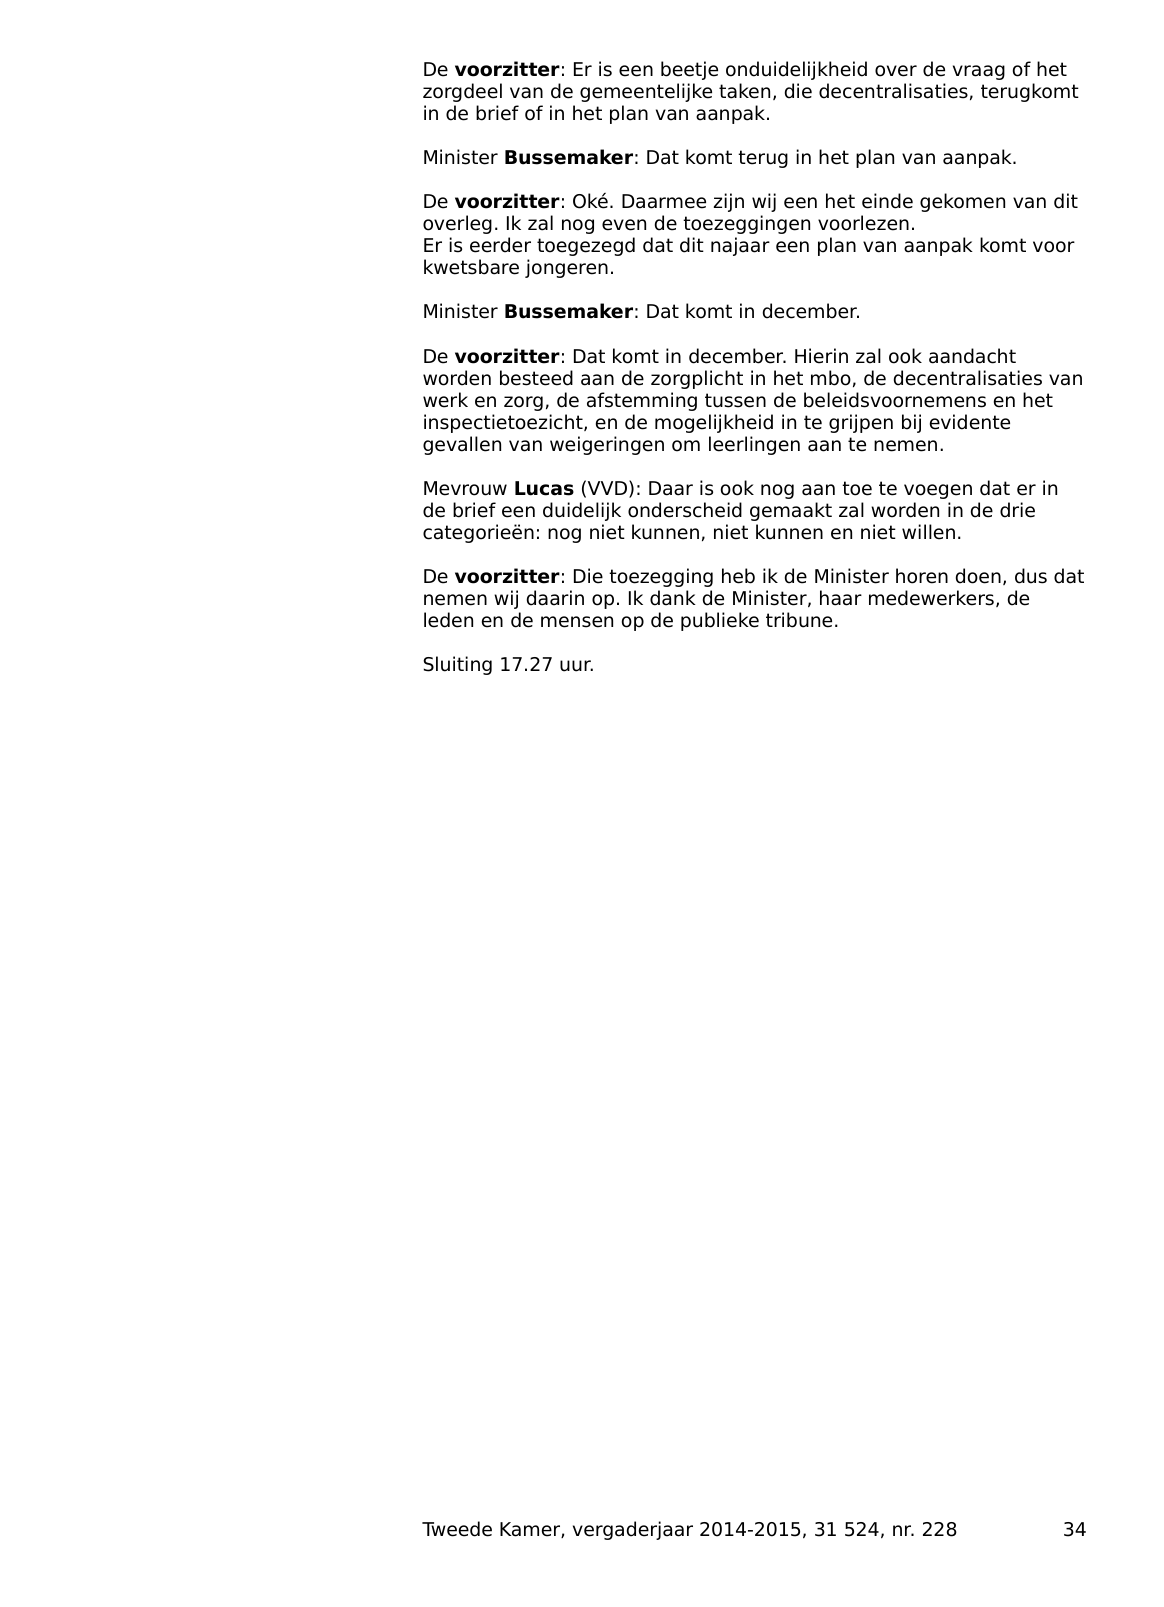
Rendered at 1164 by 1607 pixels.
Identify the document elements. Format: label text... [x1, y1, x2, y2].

text De voorzitter: Er is een beetje onduidelijkheid over de vraag of het zorgdeel van de gemeentelijke taken, die decentralisaties, terugkomt in de brief of in het plan van aanpak. [422, 59, 1087, 125]
text Sluiting 17.27 uur. [422, 654, 1087, 676]
text Minister Bussemaker: Dat komt in december. [422, 301, 1087, 323]
text Er is eerder toegezegd dat dit najaar een plan van aanpak komt voor kwetsbare jongeren. [422, 235, 1087, 279]
text De voorzitter: Dat komt in december. Hierin zal ook aandacht worden besteed aan de zorgplicht in het mbo, de decentralisaties van werk en zorg, de afstemming tussen de beleidsvoornemens en het inspectietoezicht, en de mogelijkheid in te grijpen bij evidente gevallen van weigeringen om leerlingen aan te nemen. [422, 346, 1087, 456]
text De voorzitter: Die toezegging heb ik de Minister horen doen, dus dat nemen wij daarin op. Ik dank de Minister, haar medewerkers, de leden en de mensen op de publieke tribune. [422, 566, 1087, 632]
text Mevrouw Lucas (VVD): Daar is ook nog aan toe te voegen dat er in de brief een duidelijk onderscheid gemaakt zal worden in de drie categorieën: nog niet kunnen, niet kunnen en niet willen. [422, 478, 1087, 544]
text Minister Bussemaker: Dat komt terug in het plan van aanpak. [422, 147, 1087, 169]
text De voorzitter: Oké. Daarmee zijn wij een het einde gekomen van dit overleg. Ik zal nog even de toezeggingen voorlezen. [422, 191, 1087, 235]
